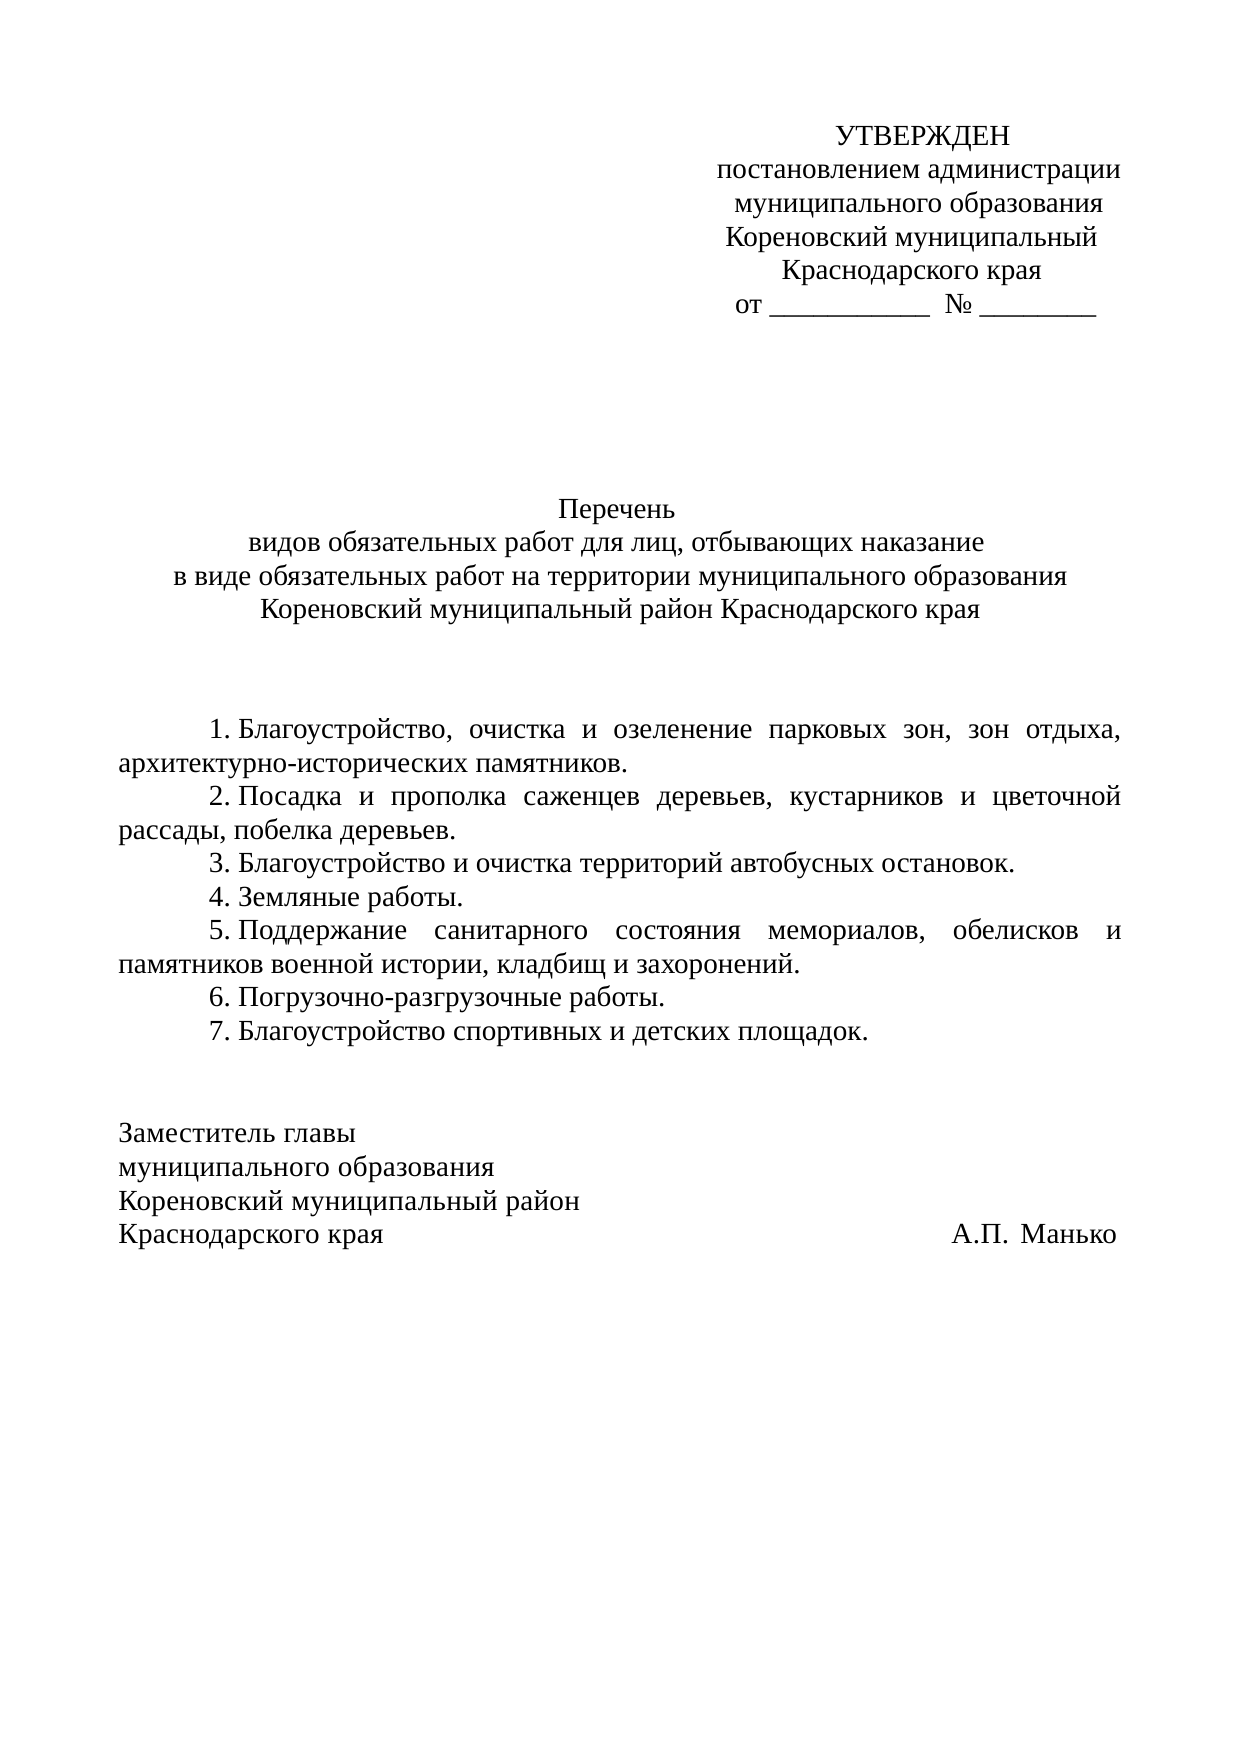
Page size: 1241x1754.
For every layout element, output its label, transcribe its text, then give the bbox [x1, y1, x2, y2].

text от ___________ № ________ [118, 286, 1122, 319]
text 6. Погрузочно-разгрузочные работы. [118, 979, 1122, 1013]
text 5. Поддержание санитарного состояния мемориалов, обелисков и памятников военной истории, кладбищ и захоронений. [118, 912, 1122, 979]
text муниципального образования [118, 185, 1122, 219]
text Краснодарского края [118, 252, 1122, 286]
text Кореновский муниципальный район [118, 1183, 1122, 1216]
text 7. Благоустройство спортивных и детских площадок. [118, 1013, 1122, 1047]
text 1. Благоустройство, очистка и озеленение парковых зон, зон отдыха, архитектурно-исторических памятников. [118, 711, 1122, 778]
text постановлением администрации [118, 152, 1122, 185]
text Кореновский муниципальный [118, 219, 1122, 252]
text УТВЕРЖДЕН [118, 118, 1122, 152]
text Перечень [118, 491, 1122, 524]
text Заместитель главы [118, 1116, 1122, 1149]
text 4. Земляные работы. [118, 879, 1122, 912]
text Краснодарского края А.П. Манько [118, 1216, 1122, 1250]
text муниципального образования [118, 1149, 1122, 1183]
text в виде обязательных работ на территории муниципального образования Кореновский муниципальный район Краснодарского края [118, 558, 1122, 625]
text видов обязательных работ для лиц, отбывающих наказание [118, 524, 1122, 558]
text 3. Благоустройство и очистка территорий автобусных остановок. [118, 845, 1122, 879]
text 2. Посадка и прополка саженцев деревьев, кустарников и цветочной рассады, побелка деревьев. [118, 778, 1122, 845]
